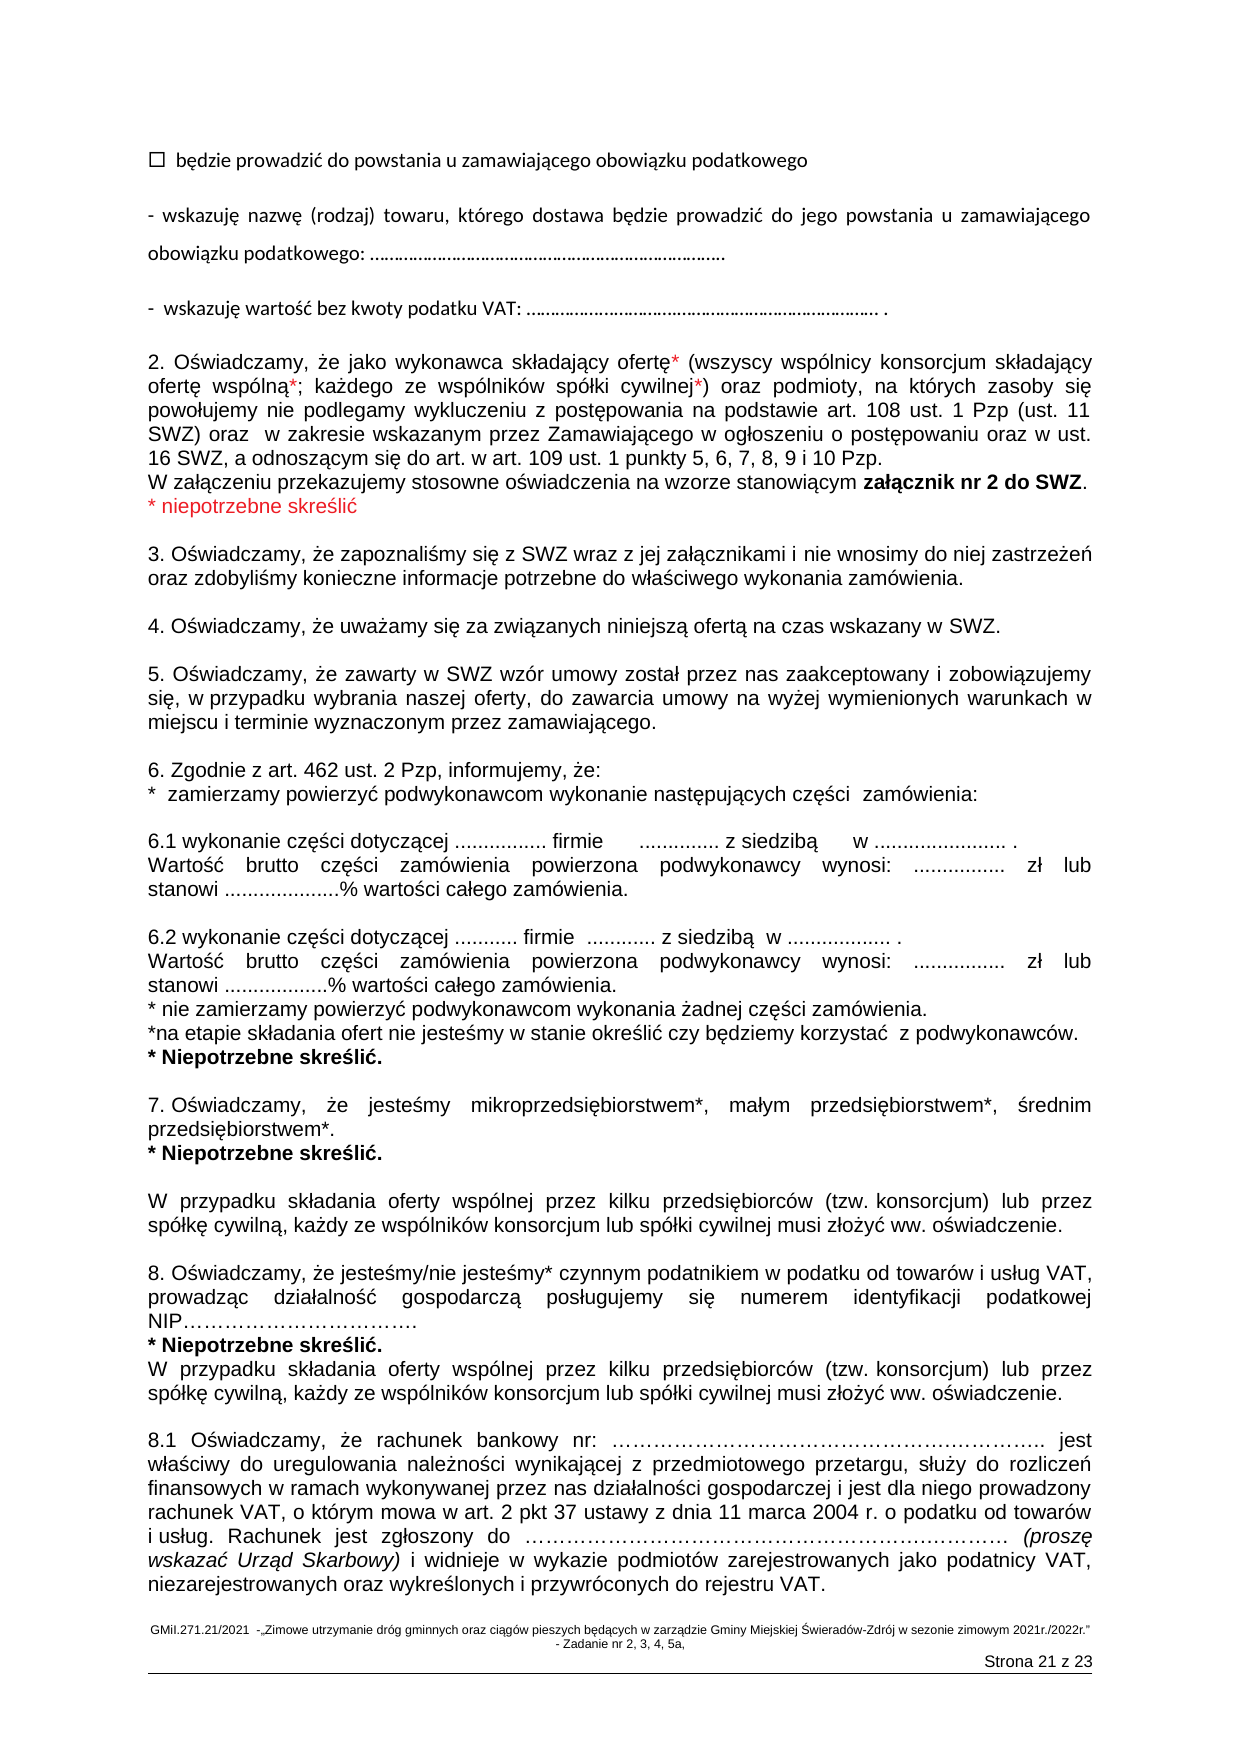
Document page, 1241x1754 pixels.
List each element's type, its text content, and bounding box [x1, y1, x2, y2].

text - wskazuję wartość bez kwoty podatku VAT: ……………...………….…………………………………… . [148, 295, 1093, 321]
text 5. Oświadczamy, że zawarty w SWZ wzór umowy został przez nas zaakceptowany i zobowiązujemy się, w przypadku wybrania naszej oferty, do zawarcia umowy na wyżej wymienionych warunkach w miejscu i terminie wyznaczonym przez zamawiającego. [148, 662, 1092, 733]
text * nie zamierzamy powierzyć podwykonawcom wykonania żadnej części zamówienia. [148, 997, 1092, 1021]
text * Niepotrzebne skreślić. [148, 1332, 1092, 1356]
text W załączeniu przekazujemy stosowne oświadczenia na wzorze stanowiącym załącznik nr 2 do SWZ. [148, 470, 1092, 494]
text 6. Zgodnie z art. 462 ust. 2 Pzp, informujemy, że: [148, 757, 1092, 781]
text 6.2 wykonanie części dotyczącej ........... firmie ............ z siedzibą w .................. . [148, 925, 1092, 949]
text W przypadku składania oferty wspólnej przez kilku przedsiębiorców (tzw. konsorcjum) lub przez spółkę cywilną, każdy ze wspólników konsorcjum lub spółki cywilnej musi złożyć ww. oświadczenie. [148, 1356, 1092, 1404]
text Wartość brutto części zamówienia powierzona podwykonawcy wynosi: ................ zł lub stanowi ....................% wartości całego zamówienia. [148, 853, 1092, 901]
text * Niepotrzebne skreślić. [148, 1141, 1092, 1165]
text W przypadku składania oferty wspólnej przez kilku przedsiębiorców (tzw. konsorcjum) lub przez spółkę cywilną, każdy ze wspólników konsorcjum lub spółki cywilnej musi złożyć ww. oświadczenie. [148, 1189, 1092, 1237]
text * Niepotrzebne skreślić. [148, 1045, 1092, 1069]
text Wartość brutto części zamówienia powierzona podwykonawcy wynosi: ................ zł lub stanowi ..................% wartości całego zamówienia. [148, 949, 1092, 997]
text 8.1 Oświadczamy, że rachunek bankowy nr: ………………………………………….………….. jest właściwy do uregulowania należności wynikającej z przedmiotowego przetargu, służy do rozliczeń finansowych w ramach wykonywanej przez nas działalności gospodarczej i jest dla niego prowadzony rachunek VAT, o którym mowa w art. 2 pkt 37 ustawy z dnia 11 marca 2004 r. o podatku od towarów i usług. Rachunek jest zgłoszony do ………………………………………………….………… (proszę wskazać Urząd Skarbowy) i widnieje w wykazie podmiotów zarejestrowanych jako podatnicy VAT, niezarejestrowanych oraz wykreślonych i przywróconych do rejestru VAT. [148, 1428, 1092, 1596]
text 7. Oświadczamy, że jesteśmy mikroprzedsiębiorstwem*, małym przedsiębiorstwem*, średnim przedsiębiorstwem*. [148, 1093, 1092, 1141]
text  będzie prowadzić do powstania u zamawiającego obowiązku podatkowego [148, 148, 1092, 173]
text 2. Oświadczamy, że jako wykonawca składający ofertę* (wszyscy wspólnicy konsorcjum składający ofertę wspólną*; każdego ze wspólników spółki cywilnej*) oraz podmioty, na których zasoby się powołujemy nie podlegamy wykluczeniu z postępowania na podstawie art. 108 ust. 1 Pzp (ust. 11 SWZ) oraz w zakresie wskazanym przez Zamawiającego w ogłoszeniu o postępowaniu oraz w ust. 16 SWZ, a odnoszącym się do art. w art. 109 ust. 1 punkty 5, 6, 7, 8, 9 i 10 Pzp. [148, 350, 1092, 470]
text 8. Oświadczamy, że jesteśmy/nie jesteśmy* czynnym podatnikiem w podatku od towarów i usług VAT, prowadząc działalność gospodarczą posługujemy się numerem identyfikacji podatkowej NIP……………………………. [148, 1261, 1092, 1332]
text 4. Oświadczamy, że uważamy się za związanych niniejszą ofertą na czas wskazany w SWZ. [148, 614, 1092, 638]
text *na etapie składania ofert nie jesteśmy w stanie określić czy będziemy korzystać z podwykonawców. [148, 1021, 1092, 1045]
text * niepotrzebne skreślić [148, 494, 1092, 518]
text - wskazuję nazwę (rodzaj) towaru, którego dostawa będzie prowadzić do jego powstania u zamawiającego obowiązku podatkowego: ……………………………………………………………….. [148, 202, 1092, 266]
text 3. Oświadczamy, że zapoznaliśmy się z SWZ wraz z jej załącznikami i nie wnosimy do niej zastrzeżeń oraz zdobyliśmy konieczne informacje potrzebne do właściwego wykonania zamówienia. [148, 542, 1092, 590]
text 6.1 wykonanie części dotyczącej ................ firmie .............. z siedzibą w ....................... . [148, 829, 1092, 853]
text * zamierzamy powierzyć podwykonawcom wykonanie następujących części zamówienia: [148, 781, 1092, 805]
